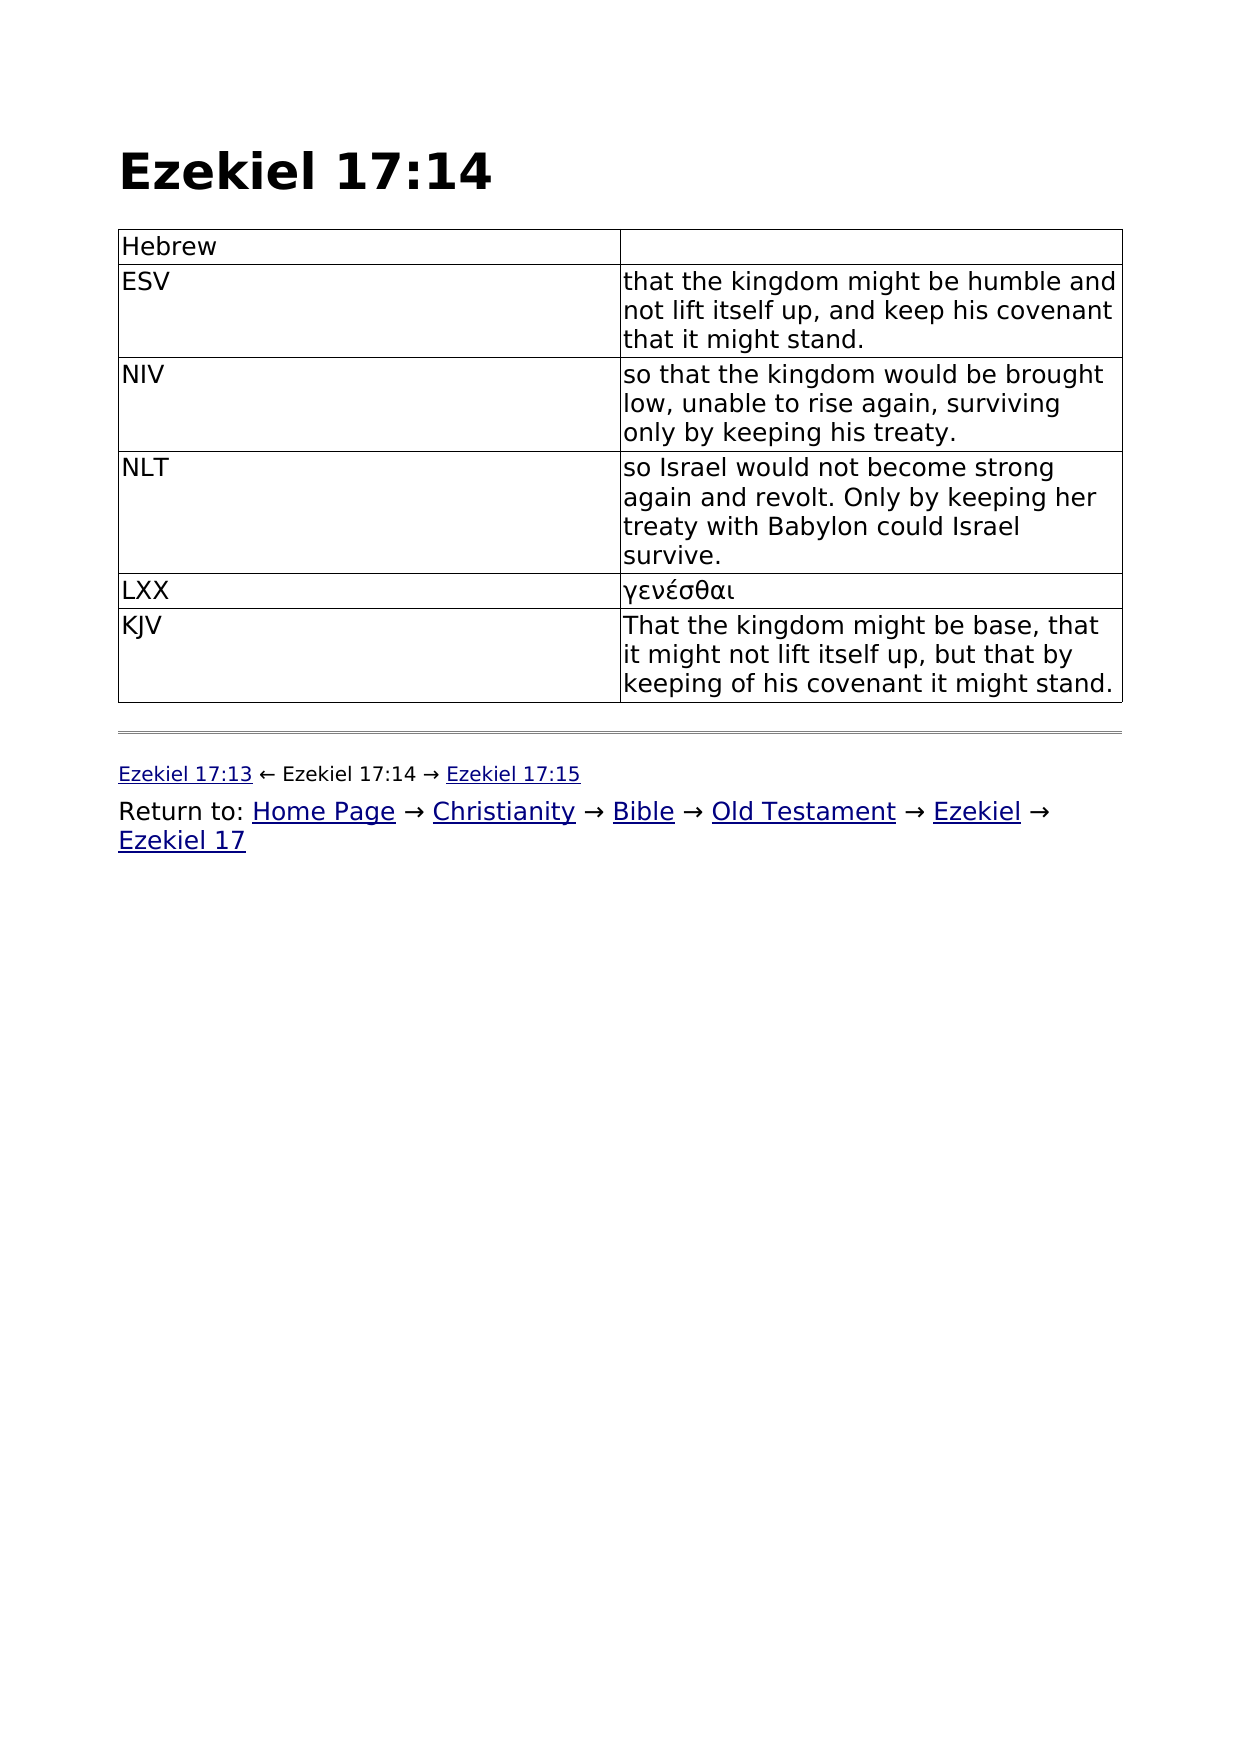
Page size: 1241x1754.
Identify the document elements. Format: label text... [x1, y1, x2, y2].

table_cell ESV [119, 265, 620, 357]
subtitle Ezekiel 17:14 [118, 143, 1122, 201]
table_cell KJV [119, 609, 620, 702]
text Return to: Home Page → Christianity → Bible → Old Testament → Ezekiel → Ezekiel 17 [118, 797, 1122, 855]
table_header [621, 230, 1122, 264]
table_cell so Israel would not become strong again and revolt. Only by keeping her treaty with Babylon could Israel survive. [621, 452, 1122, 573]
table_cell γενέσθαι [621, 574, 1122, 608]
table_cell That the kingdom might be base, that it might not lift itself up, but that by keeping of his covenant it might stand. [621, 609, 1122, 702]
table_cell that the kingdom might be humble and not lift itself up, and keep his covenant that it might stand. [621, 265, 1122, 357]
table_cell NLT [119, 452, 620, 573]
table_cell LXX [119, 574, 620, 608]
table_cell so that the kingdom would be brought low, unable to rise again, surviving only by keeping his treaty. [621, 358, 1122, 451]
text Ezekiel 17:13 ← Ezekiel 17:14 → Ezekiel 17:15 [118, 763, 1122, 797]
table_header Hebrew [119, 230, 620, 264]
table_cell NIV [119, 358, 620, 451]
